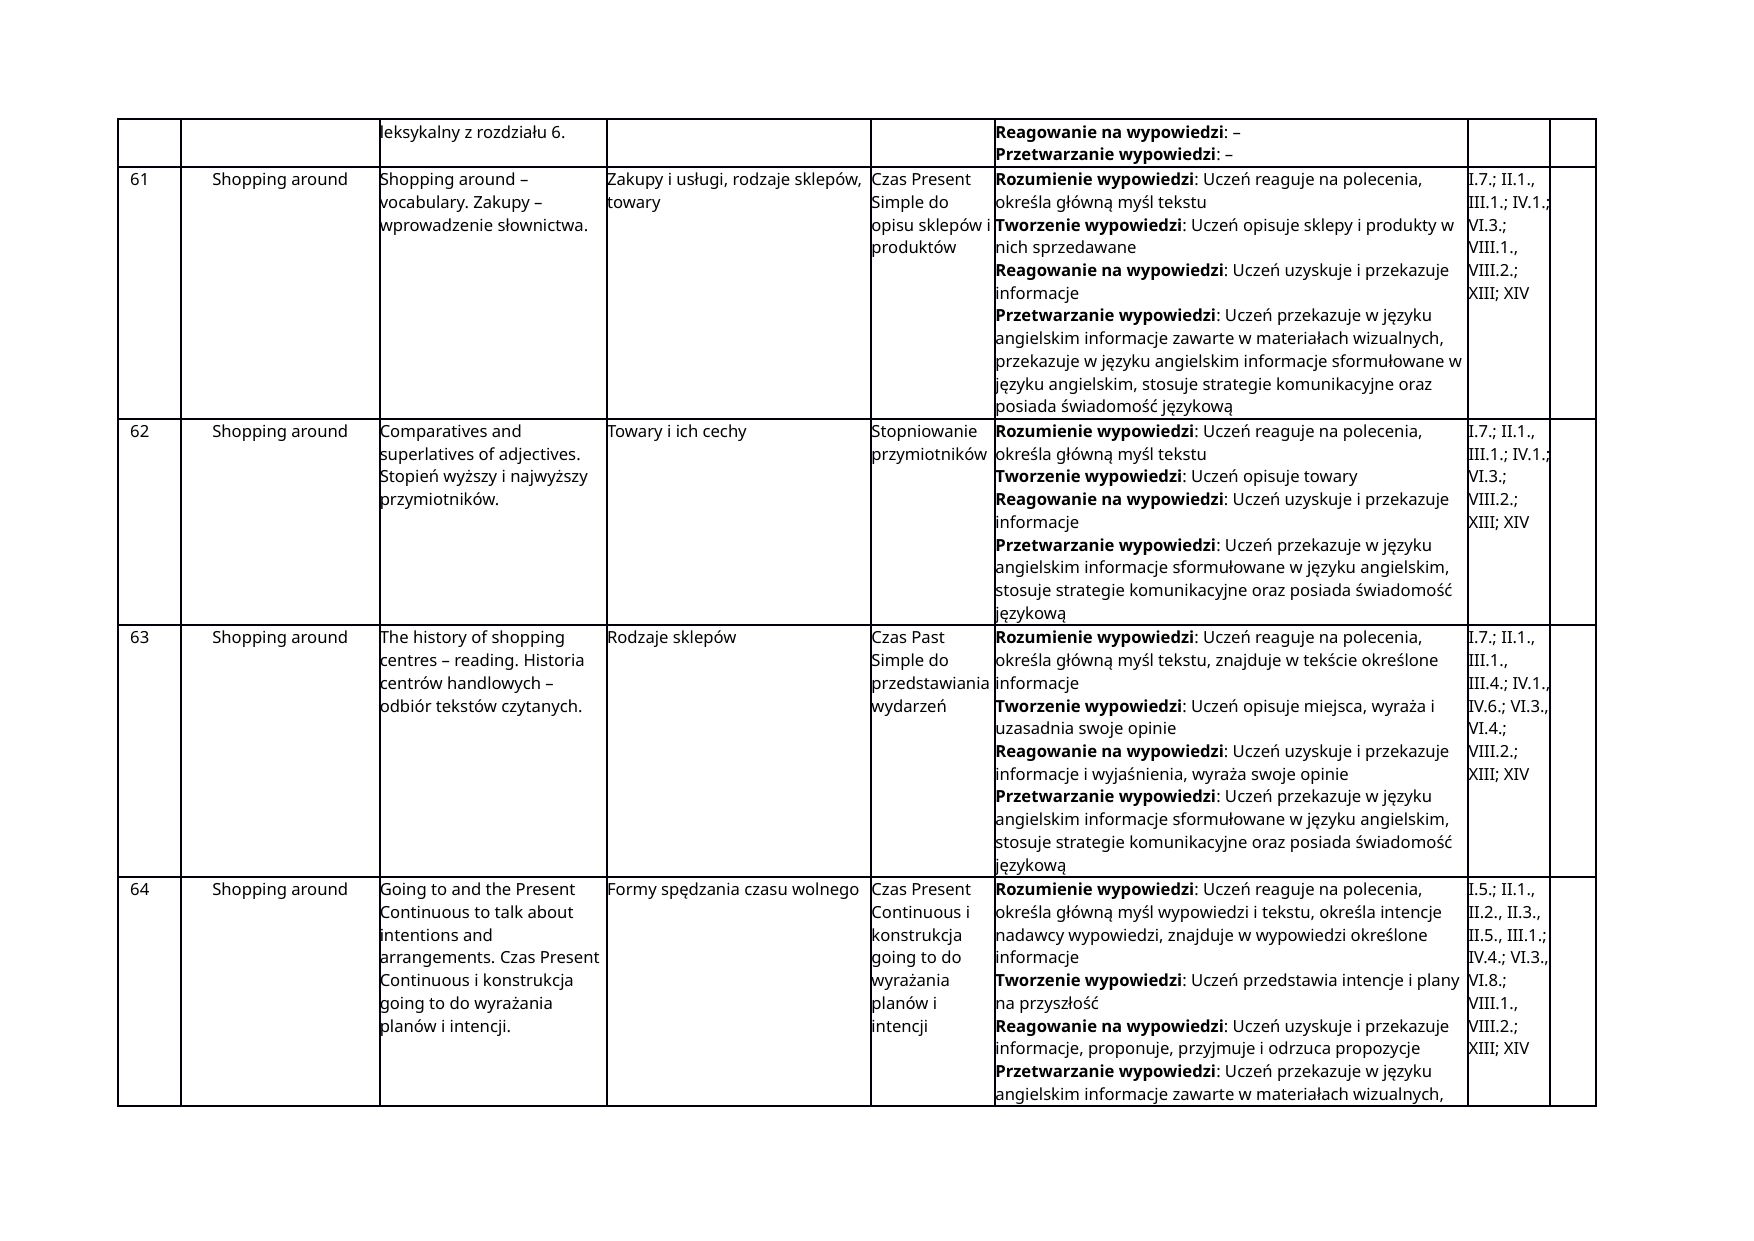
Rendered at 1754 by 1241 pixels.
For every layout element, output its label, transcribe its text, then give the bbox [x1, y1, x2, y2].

table_cell Shopping around – vocabulary. Zakupy – wprowadzenie słownictwa. [381, 168, 606, 417]
table_cell Towary i ich cechy [608, 420, 870, 624]
table_cell Formy spędzania czasu wolnego [608, 878, 870, 1105]
table_cell Rozumienie wypowiedzi: Uczeń reaguje na polecenia, określa główną myśl wypowiedzi i tekstu, określa intencje nadawcy wypowiedzi, znajduje w wypowiedzi określone informacje Tworzenie wypowiedzi: Uczeń przedstawia intencje i plany na przyszłość Reagowanie na wypowiedzi: Uczeń uzyskuje i przekazuje informacje, proponuje, przyjmuje i odrzuca propozycje Przetwarzanie wypowiedzi: Uczeń przekazuje w języku angielskim informacje zawarte w materiałach wizualnych, [996, 878, 1467, 1105]
table_cell [1551, 168, 1595, 417]
table_cell Shopping around [182, 420, 379, 624]
table_cell Rozumienie wypowiedzi: Uczeń reaguje na polecenia, określa główną myśl tekstu, znajduje w tekście określone informacje Tworzenie wypowiedzi: Uczeń opisuje miejsca, wyraża i uzasadnia swoje opinie Reagowanie na wypowiedzi: Uczeń uzyskuje i przekazuje informacje i wyjaśnienia, wyraża swoje opinie Przetwarzanie wypowiedzi: Uczeń przekazuje w języku angielskim informacje sformułowane w języku angielskim, stosuje strategie komunikacyjne oraz posiada świadomość językową [996, 626, 1467, 876]
table_cell [119, 120, 180, 166]
table_cell [1551, 420, 1595, 624]
table_cell [1551, 878, 1595, 1105]
table_cell 64 [119, 878, 180, 1105]
table_cell Going to and the Present Continuous to talk about intentions and arrangements. Czas Present Continuous i konstrukcja going to do wyrażania planów i intencji. [381, 878, 606, 1105]
table_cell Rozumienie wypowiedzi: Uczeń reaguje na polecenia, określa główną myśl tekstu Tworzenie wypowiedzi: Uczeń opisuje sklepy i produkty w nich sprzedawane Reagowanie na wypowiedzi: Uczeń uzyskuje i przekazuje informacje Przetwarzanie wypowiedzi: Uczeń przekazuje w języku angielskim informacje zawarte w materiałach wizualnych, przekazuje w języku angielskim informacje sformułowane w języku angielskim, stosuje strategie komunikacyjne oraz posiada świadomość językową [996, 168, 1467, 417]
table_cell 62 [119, 420, 180, 624]
table_cell I.7.; II.1., III.1.; IV.1.; VI.3.; VIII.1., VIII.2.; XIII; XIV [1469, 168, 1549, 417]
table_cell [1469, 120, 1549, 166]
table_cell Shopping around [182, 168, 379, 417]
table_cell Zakupy i usługi, rodzaje sklepów, towary [608, 168, 870, 417]
table_cell 63 [119, 626, 180, 876]
table_cell Shopping around [182, 626, 379, 876]
table_cell I.7.; II.1., III.1., III.4.; IV.1., IV.6.; VI.3., VI.4.; VIII.2.; XIII; XIV [1469, 626, 1549, 876]
table_cell Comparatives and superlatives of adjectives. Stopień wyższy i najwyższy przymiotników. [381, 420, 606, 624]
table_cell Reagowanie na wypowiedzi: – Przetwarzanie wypowiedzi: – [996, 120, 1467, 166]
table_cell Czas Present Simple do opisu sklepów i produktów [872, 168, 994, 417]
table_cell [608, 120, 870, 166]
table_cell [1551, 626, 1595, 876]
table_cell Czas Past Simple do przedstawiania wydarzeń [872, 626, 994, 876]
table_cell Rozumienie wypowiedzi: Uczeń reaguje na polecenia, określa główną myśl tekstu Tworzenie wypowiedzi: Uczeń opisuje towary Reagowanie na wypowiedzi: Uczeń uzyskuje i przekazuje informacje Przetwarzanie wypowiedzi: Uczeń przekazuje w języku angielskim informacje sformułowane w języku angielskim, stosuje strategie komunikacyjne oraz posiada świadomość językową [996, 420, 1467, 624]
table_cell Rodzaje sklepów [608, 626, 870, 876]
table_cell I.7.; II.1., III.1.; IV.1.; VI.3.; VIII.2.; XIII; XIV [1469, 420, 1549, 624]
table_cell 61 [119, 168, 180, 417]
table_cell Shopping around [182, 878, 379, 1105]
table_cell leksykalny z rozdziału 6. [381, 120, 606, 166]
table_cell [872, 120, 994, 166]
table_cell I.5.; II.1., II.2., II.3., II.5., III.1.; IV.4.; VI.3., VI.8.; VIII.1., VIII.2.; XIII; XIV [1469, 878, 1549, 1105]
table_cell The history of shopping centres – reading. Historia centrów handlowych – odbiór tekstów czytanych. [381, 626, 606, 876]
table_cell [1551, 120, 1595, 166]
table_cell [182, 120, 379, 166]
table_cell Czas Present Continuous i konstrukcja going to do wyrażania planów i intencji [872, 878, 994, 1105]
table_cell Stopniowanie przymiotników [872, 420, 994, 624]
